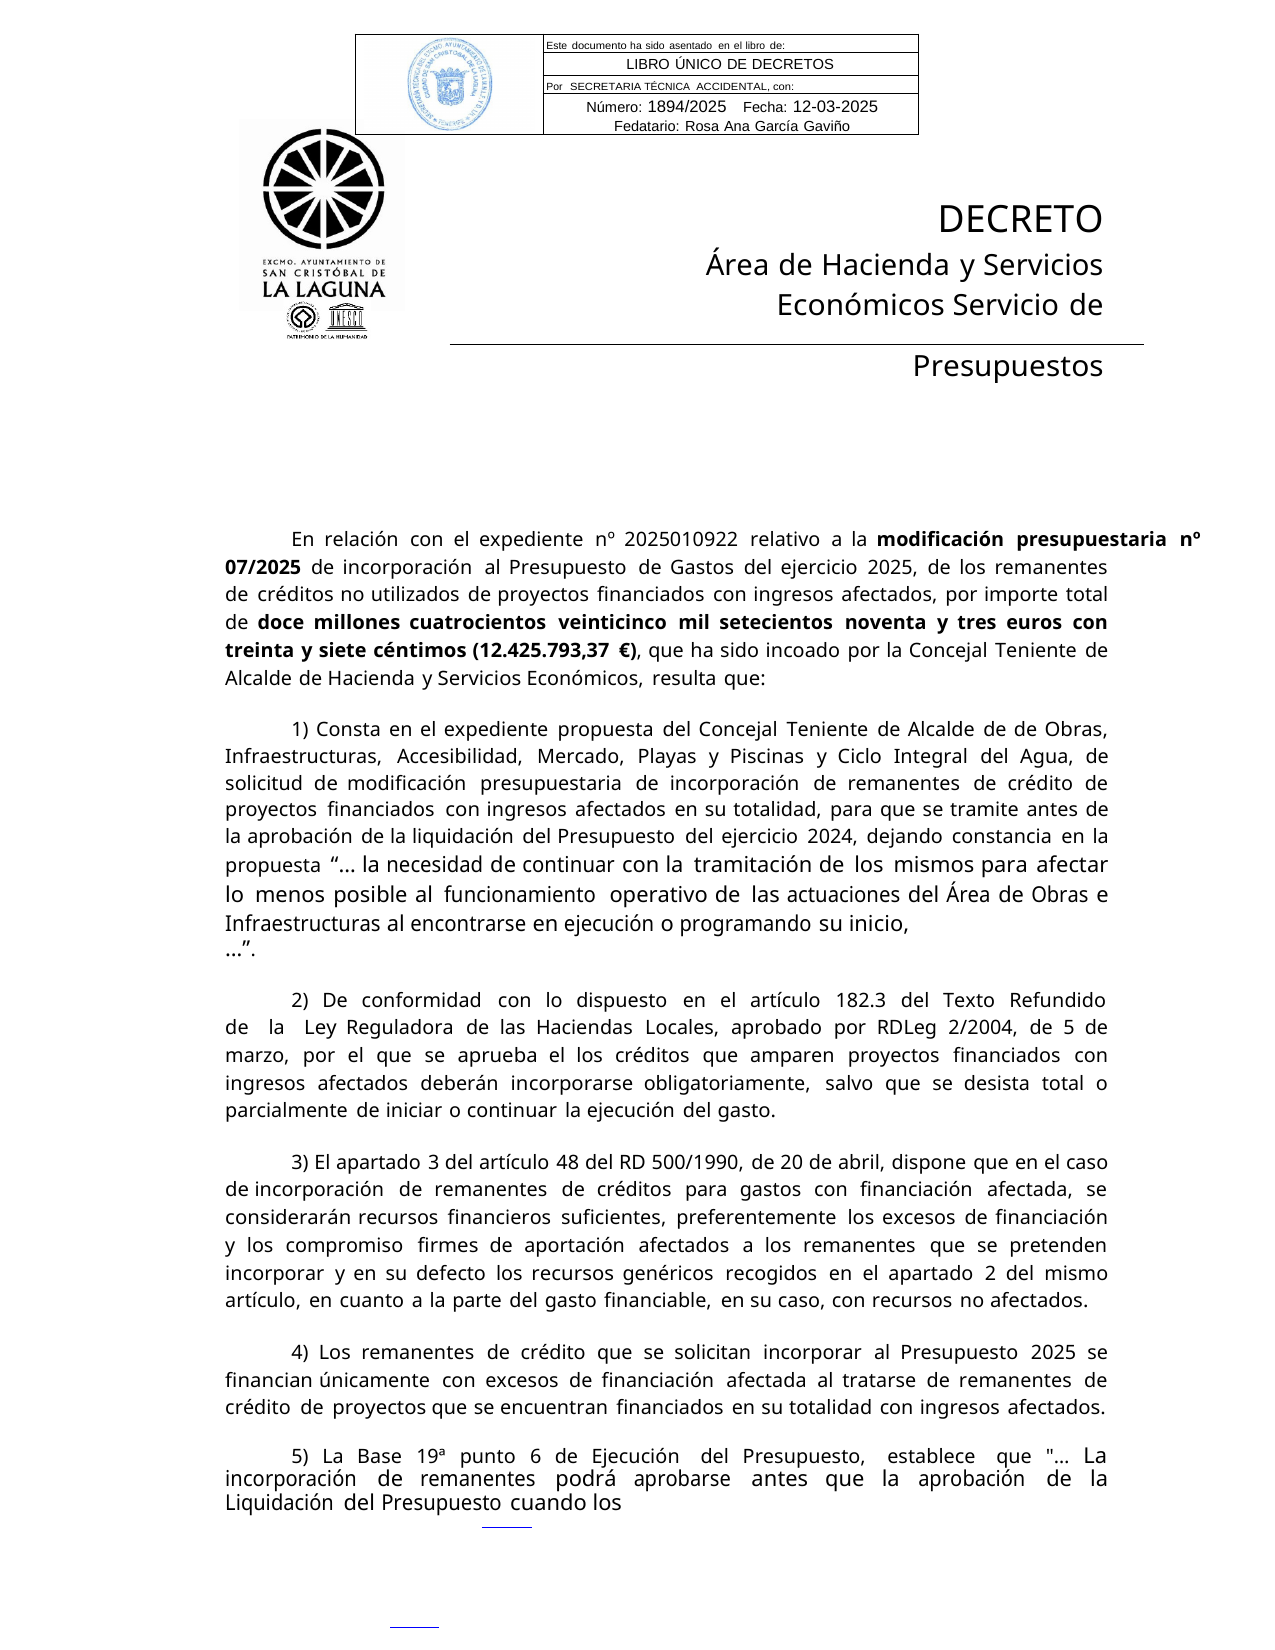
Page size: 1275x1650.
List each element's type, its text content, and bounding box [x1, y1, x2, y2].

text 2) De conformidad con lo dispuesto en el artículo 182.3 del Texto Refundido de la Ley Reguladora de las Haciendas Locales, aprobado por RDLeg 2/2004, de 5 de marzo, por el que se aprueba el los créditos que amparen proyectos financiados con ingresos afectados deberán incorporarse obligatoriamente, salvo que se desista total o parcialmente de iniciar o continuar la ejecución del gasto. [225, 986, 1108, 1124]
text 1) Consta en el expediente propuesta del Concejal Teniente de Alcalde de de Obras, Infraestructuras, Accesibilidad, Mercado, Playas y Piscinas y Ciclo Integral del Agua, de solicitud de modificación presupuestaria de incorporación de remanentes de crédito de proyectos financiados con ingresos afectados en su totalidad, para que se tramite antes de la aprobación de la liquidación del Presupuesto del ejercicio 2024, dejando constancia en la propuesta “… la necesidad de continuar con la tramitación de los mismos para afectar lo menos posible al funcionamiento operativo de las actuaciones del Área de Obras e Infraestructuras al encontrarse en ejecución o programando su inicio, [225, 716, 1109, 938]
table_cell LIBRO ÚNICO DE DECRETOS [544, 53, 918, 74]
table_header [356, 35, 543, 134]
text DECRETO Área de Hacienda y Servicios Económicos Servicio de [583, 192, 1103, 344]
table_cell Número: 1894/2025 Fecha: 12-03-2025 Fedatario: Rosa Ana García Gaviño [544, 94, 918, 134]
text 07/2025 de incorporación al Presupuesto de Gastos del ejercicio 2025, de los remanentes de créditos no utilizados de proyectos financiados con ingresos afectados, por importe total de doce millones cuatrocientos veinticinco mil setecientos noventa y tres euros con treinta y siete céntimos (12.425.793,37 €), que ha sido incoado por la Concejal Teniente de Alcalde de Hacienda y Servicios Económicos, resulta que: [225, 553, 1108, 691]
text …”. [225, 938, 264, 962]
table_cell Por SECRETARIA TÉCNICA ACCIDENTAL, con: [544, 76, 918, 93]
table_header Este documento ha sido asentado en el libro de: [544, 35, 918, 52]
text En relación con el expediente nº 2025010922 relativo a la modificación presupuestaria nº [291, 525, 1235, 552]
text 5) La Base 19ª punto 6 de Ejecución del Presupuesto, establece que "… La incorporación de remanentes podrá aprobarse antes que la aprobación de la Liquidación del Presupuesto cuando los [225, 1444, 1108, 1515]
text 3) El apartado 3 del artículo 48 del RD 500/1990, de 20 de abril, dispone que en el caso de incorporación de remanentes de créditos para gastos con financiación afectada, se considerarán recursos financieros suficientes, preferentemente los excesos de financiación y los compromiso firmes de aportación afectados a los remanentes que se pretenden incorporar y en su defecto los recursos genéricos recogidos en el apartado 2 del mismo artículo, en cuanto a la parte del gasto financiable, en su caso, con recursos no afectados. [225, 1148, 1108, 1313]
text Presupuestos [583, 345, 1103, 385]
text 4) Los remanentes de crédito que se solicitan incorporar al Presupuesto 2025 se financian únicamente con excesos de financiación afectada al tratarse de remanentes de crédito de proyectos que se encuentran financiados en su totalidad con ingresos afectados. [225, 1338, 1108, 1421]
